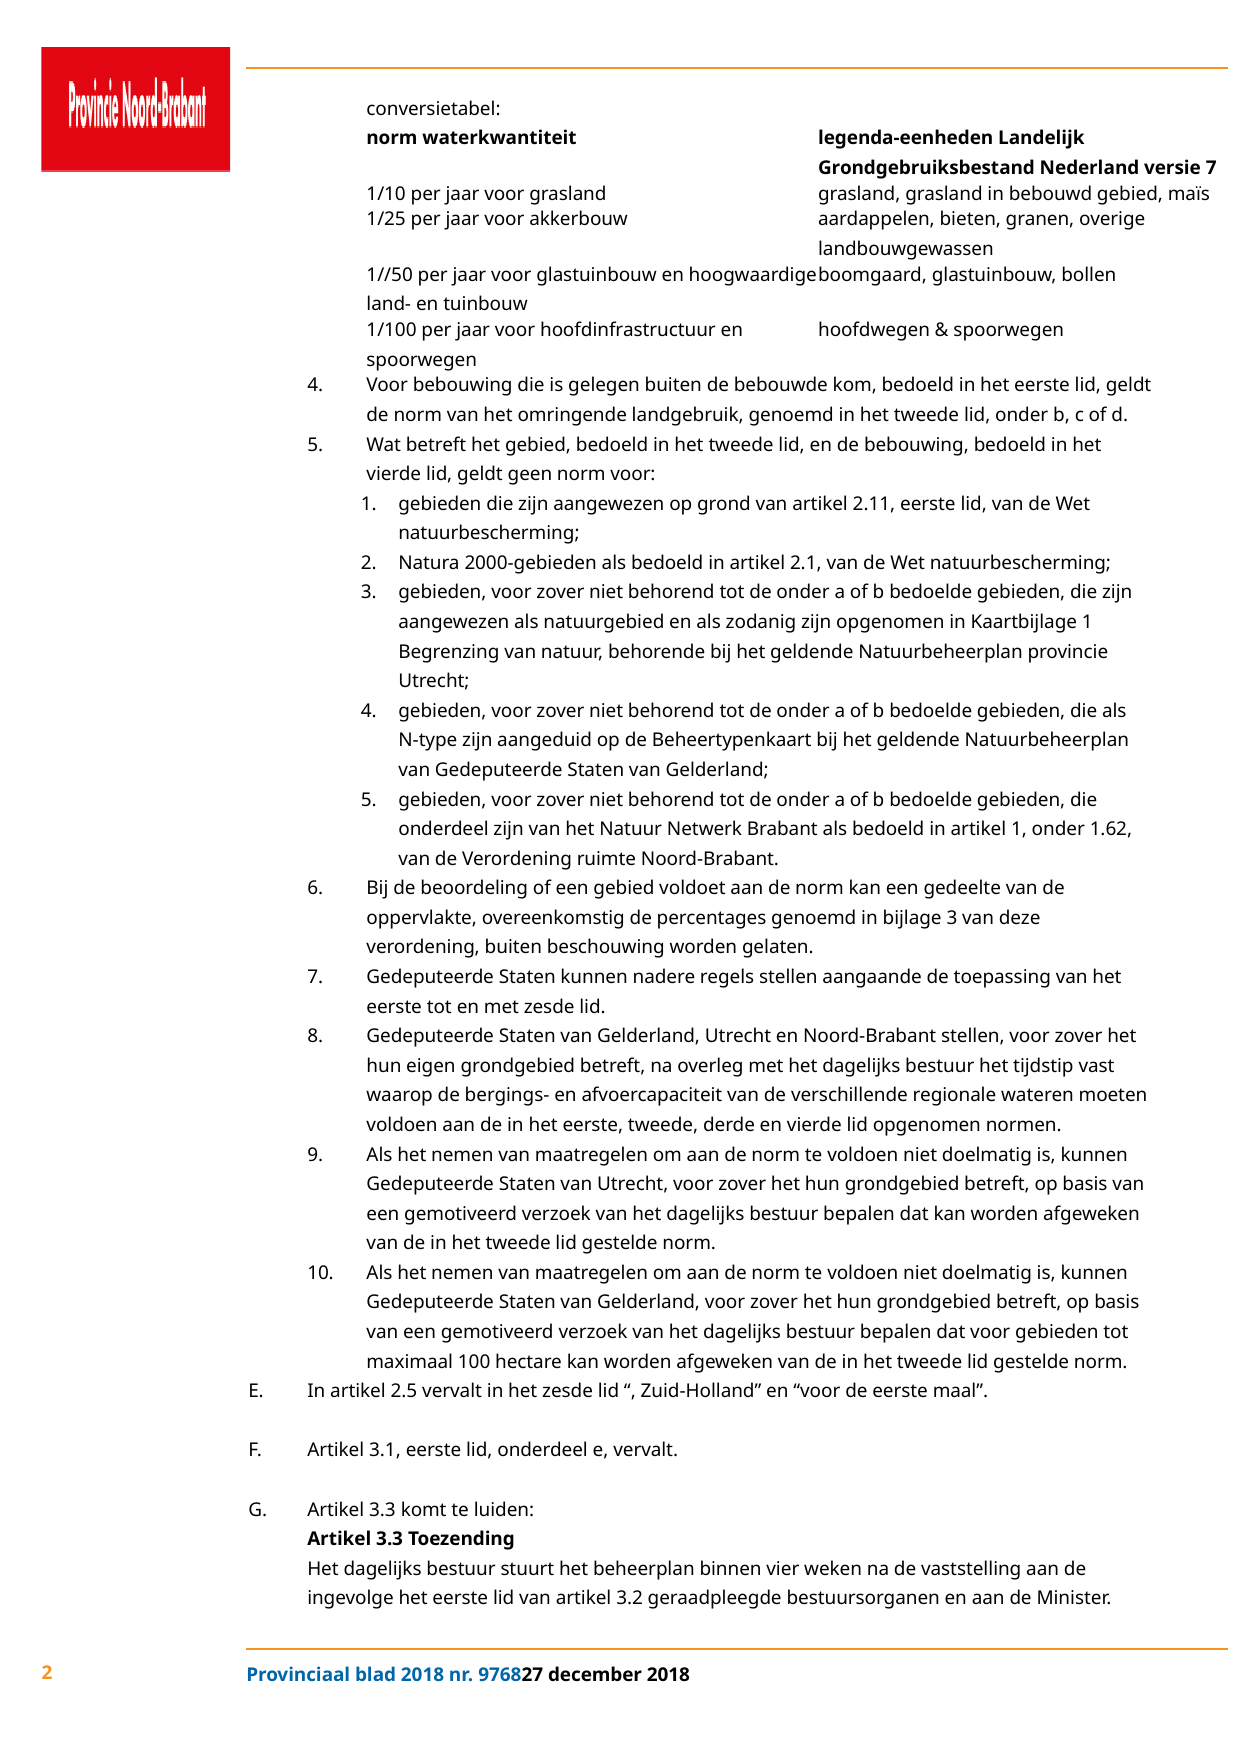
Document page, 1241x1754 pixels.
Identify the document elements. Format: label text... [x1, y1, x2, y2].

list gebieden, voor zover niet behorend tot de onder a of b bedoelde gebieden, die zijn aangewezen als natuurgebied en als zodanig zijn opgenomen in Kaartbijlage 1 Begrenzing van natuur, behorende bij het geldende Natuurbeheerplan provincie Utrecht; [361, 579, 1152, 693]
list Als het nemen van maatregelen om aan de norm te voldoen niet doelmatig is, kunnen Gedeputeerde Staten van Utrecht, voor zover het hun grondgebied betreft, op basis van een gemotiveerd verzoek van het dagelijks bestuur bepalen dat kan worden afgeweken van de in het tweede lid gestelde norm. [307, 1141, 1152, 1255]
table_cell hoofdwegen & spoorwegen [818, 316, 1240, 371]
list gebieden, voor zover niet behorend tot de onder a of b bedoelde gebieden, die als N-type zijn aangeduid op de Beheertypenkaart bij het geldende Natuurbeheerplan van Gedeputeerde Staten van Gelderland; [361, 697, 1152, 782]
table_cell 1/25 per jaar voor akkerbouw [366, 206, 818, 261]
list Artikel 3.3 komt te luiden: [248, 1496, 1152, 1521]
table_cell 1/10 per jaar voor grasland [366, 180, 818, 206]
list Als het nemen van maatregelen om aan de norm te voldoen niet doelmatig is, kunnen Gedeputeerde Staten van Gelderland, voor zover het hun grondgebied betreft, op basis van een gemotiveerd verzoek van het dagelijks bestuur bepalen dat voor gebieden tot maximaal 100 hectare kan worden afgeweken van de in het tweede lid gestelde norm. [307, 1259, 1152, 1373]
list gebieden, voor zover niet behorend tot de onder a of b bedoelde gebieden, die onderdeel zijn van het Natuur Netwerk Brabant als bedoeld in artikel 1, onder 1.62, van de Verordening ruimte Noord-Brabant. [361, 786, 1152, 871]
list Artikel 3.1, eerste lid, onderdeel e, vervalt. [248, 1437, 1152, 1462]
table_header norm waterkwantiteit [366, 125, 818, 180]
list Wat betreft het gebied, bedoeld in het tweede lid, en de bebouwing, bedoeld in het vierde lid, geldt geen norm voor: [307, 431, 1152, 486]
list Gedeputeerde Staten kunnen nadere regels stellen aangaande de toepassing van het eerste tot en met zesde lid. [307, 963, 1152, 1018]
list Gedeputeerde Staten van Gelderland, Utrecht en Noord-Brabant stellen, voor zover het hun eigen grondgebied betreft, na overleg met het dagelijks bestuur het tijdstip vast waarop de bergings- en afvoercapaciteit van de verschillende regionale wateren moeten voldoen aan de in het eerste, tweede, derde en vierde lid opgenomen normen. [307, 1022, 1152, 1137]
list Het dagelijks bestuur stuurt het beheerplan binnen vier weken na de vaststelling aan de ingevolge het eerste lid van artikel 3.2 geraadpleegde bestuursorganen en aan de Minister. [248, 1555, 1152, 1610]
table_cell grasland, grasland in bebouwd gebied, maïs [818, 180, 1240, 206]
table_cell boomgaard, glastuinbouw, bollen [818, 261, 1240, 316]
table_cell 1//50 per jaar voor glastuinbouw en hoogwaardige land- en tuinbouw [366, 261, 818, 316]
picture [41, 47, 231, 172]
table_cell 1/100 per jaar voor hoofdinfrastructuur en spoorwegen [366, 316, 818, 371]
list conversietabel: [307, 95, 1152, 121]
table_header legenda-eenheden Landelijk Grondgebruiksbestand Nederland versie 7 [818, 125, 1240, 180]
list Artikel 3.3 Toezending [248, 1525, 1152, 1551]
list In artikel 2.5 vervalt in het zesde lid “, Zuid-Holland” en “voor de eerste maal”. [248, 1377, 1152, 1403]
list gebieden die zijn aangewezen op grond van artikel 2.11, eerste lid, van de Wet natuurbescherming; [361, 490, 1152, 545]
list Bij de beoordeling of een gebied voldoet aan de norm kan een gedeelte van de oppervlakte, overeenkomstig de percentages genoemd in bijlage 3 van deze verordening, buiten beschouwing worden gelaten. [307, 874, 1152, 959]
list Natura 2000-gebieden als bedoeld in artikel 2.1, van de Wet natuurbescherming; [361, 549, 1152, 575]
table_cell aardappelen, bieten, granen, overige landbouwgewassen [818, 206, 1240, 261]
list Voor bebouwing die is gelegen buiten de bebouwde kom, bedoeld in het eerste lid, geldt de norm van het omringende landgebruik, genoemd in het tweede lid, onder b, c of d. [307, 372, 1152, 427]
